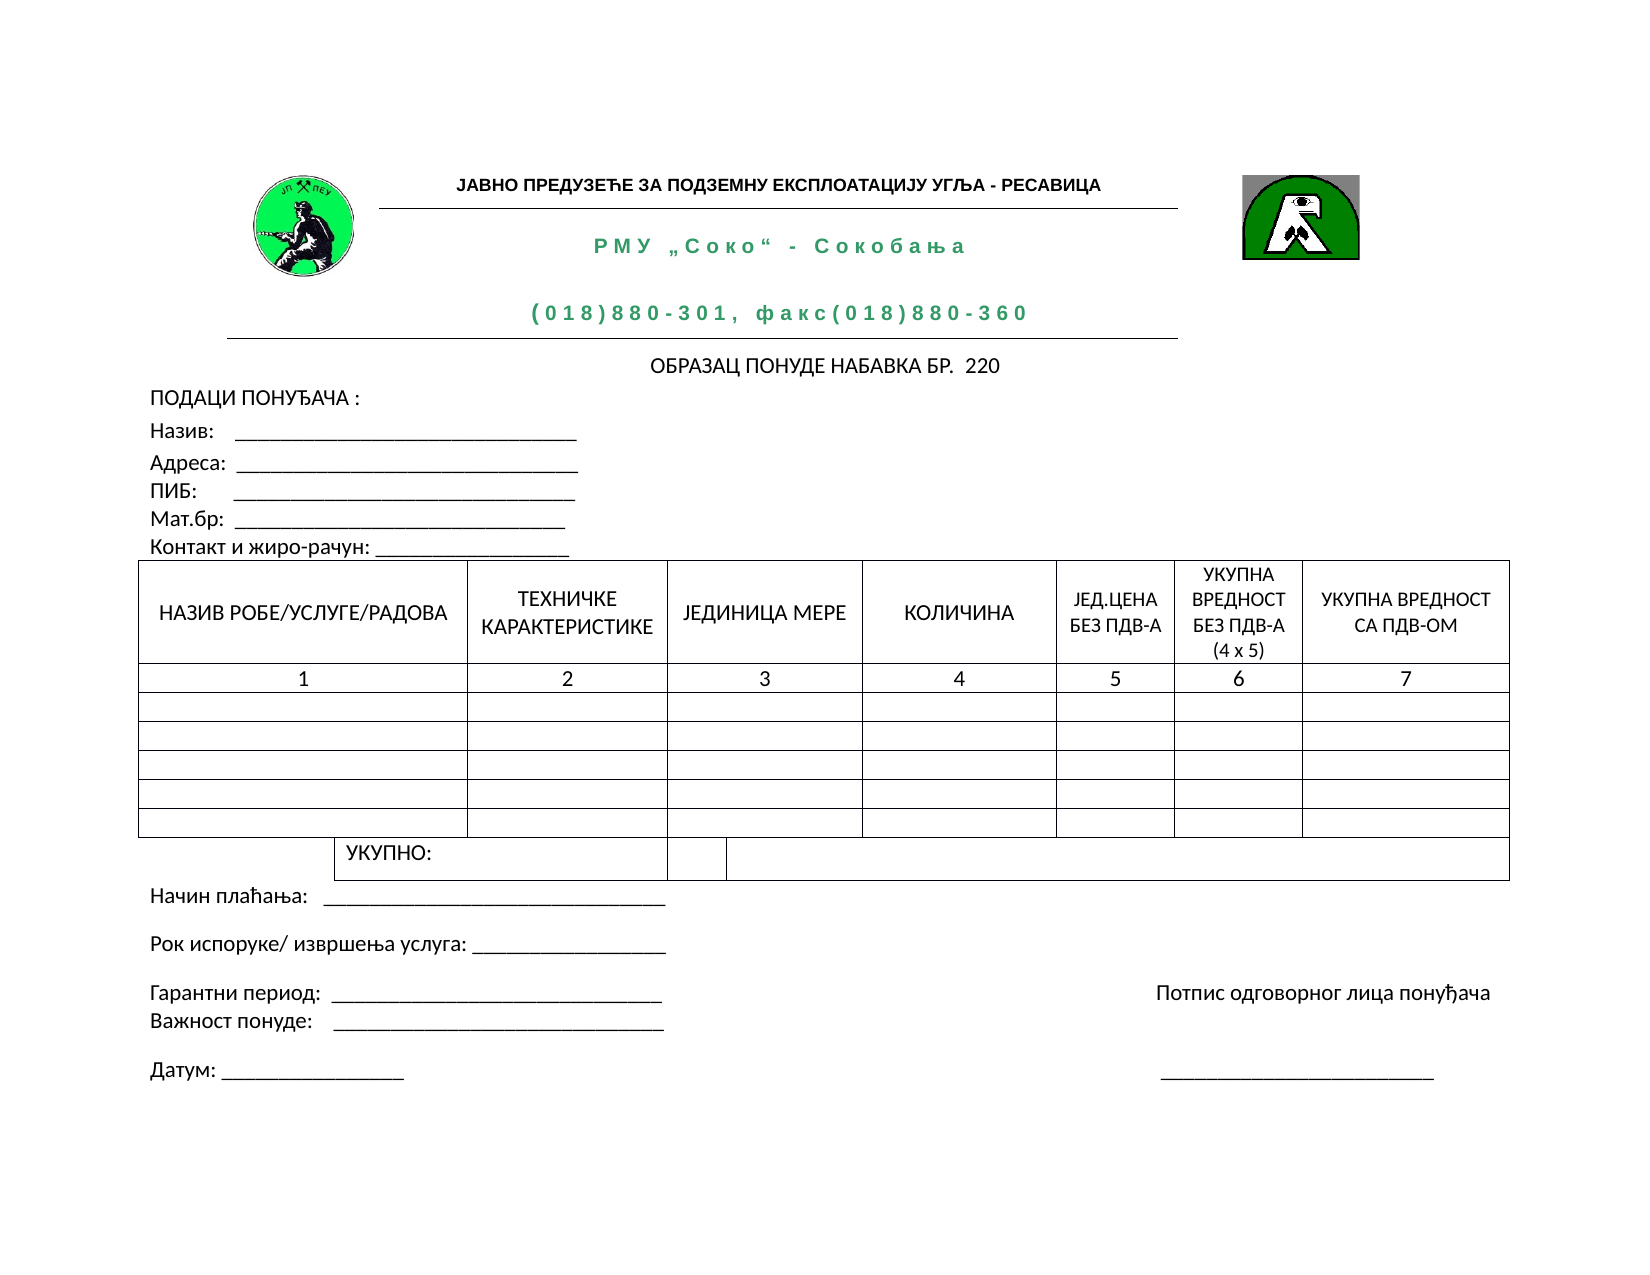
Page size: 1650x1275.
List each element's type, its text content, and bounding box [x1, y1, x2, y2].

table_header ЈАВНО ПРЕДУЗЕЋЕ ЗА ПОДЗЕМНУ ЕКСПЛОАТАЦИЈУ УГЉА - РЕСАВИЦА [379, 150, 1178, 208]
table_cell [468, 780, 667, 808]
table_cell [727, 838, 1509, 880]
table_cell [863, 722, 1056, 750]
table_header УКУПНА ВРЕДНОСТ СА ПДВ-ОМ [1303, 561, 1509, 663]
table_cell [668, 780, 862, 808]
text Контакт и жиро-рачун: _________________ [150, 532, 1500, 560]
text Гарантни период: _____________________________ Потпис одговорног лица понуђача Важност понуде: _____________________________ [150, 978, 1500, 1034]
table_cell [1057, 693, 1174, 721]
text Датум: ________________ ________________________ [150, 1055, 1500, 1083]
table_cell [1175, 809, 1302, 837]
table_cell [1057, 722, 1174, 750]
table_cell [1303, 693, 1509, 721]
table_header НАЗИВ РОБЕ/УСЛУГЕ/РАДОВА [139, 561, 467, 663]
text Назив: ______________________________ [150, 416, 1500, 444]
picture [252, 175, 354, 277]
table_cell 5 [1057, 664, 1174, 692]
table_cell [1175, 693, 1302, 721]
table_cell 6 [1175, 664, 1302, 692]
table_cell РМУ „Соко“ - Сокобања (018)880-301, факс(018)880-360 [379, 209, 1178, 338]
table_header КОЛИЧИНА [863, 561, 1056, 663]
table_cell [139, 780, 467, 808]
table_cell [468, 722, 667, 750]
table_cell [139, 751, 467, 779]
table_cell [1057, 751, 1174, 779]
table_cell [863, 809, 1056, 837]
table_cell [1303, 809, 1509, 837]
text ПОДАЦИ ПОНУЂАЧА : [150, 383, 1500, 412]
table_cell [668, 838, 726, 880]
table_cell 4 [863, 664, 1056, 692]
text ОБРАЗАЦ ПОНУДЕ НАБАВКА БР. 220 [150, 351, 1500, 379]
picture [1242, 175, 1360, 260]
text Адреса: ______________________________ [150, 448, 1500, 476]
table_cell [668, 722, 862, 750]
table_cell [668, 693, 862, 721]
table_cell [1057, 809, 1174, 837]
table_cell [139, 722, 467, 750]
table_cell 1 [139, 664, 467, 692]
table_cell [139, 693, 467, 721]
table_cell [668, 809, 862, 837]
table_cell [1175, 722, 1302, 750]
table_cell [668, 751, 862, 779]
table_cell [863, 780, 1056, 808]
table_header [1178, 150, 1424, 338]
table_cell [863, 693, 1056, 721]
table_header [227, 150, 379, 338]
text Мат.бр: _____________________________ [150, 504, 1500, 532]
table_cell УКУПНО: [335, 838, 667, 880]
table_cell [139, 809, 467, 837]
table_cell 7 [1303, 664, 1509, 692]
table_cell [468, 751, 667, 779]
text Рок испоруке/ извршења услуга: _________________ [150, 929, 1500, 958]
table_cell [1175, 751, 1302, 779]
table_cell [1175, 780, 1302, 808]
text Начин плаћања: ______________________________ [150, 881, 1500, 909]
table_cell [1303, 751, 1509, 779]
table_cell [1303, 722, 1509, 750]
table_cell [863, 751, 1056, 779]
table_cell 2 [468, 664, 667, 692]
table_cell [468, 809, 667, 837]
table_cell [468, 693, 667, 721]
table_header ЈЕДИНИЦА МЕРЕ [668, 561, 862, 663]
table_cell [139, 838, 334, 880]
table_cell [1057, 780, 1174, 808]
table_header УКУПНА ВРЕДНОСТ БЕЗ ПДВ-А (4 x 5) [1175, 561, 1302, 663]
table_header ТЕХНИЧКЕ КАРАКТЕРИСТИКЕ [468, 561, 667, 663]
table_cell [1303, 780, 1509, 808]
table_header ЈЕД.ЦЕНА БЕЗ ПДВ-А [1057, 561, 1174, 663]
text ПИБ: ______________________________ [150, 476, 1500, 504]
table_cell 3 [668, 664, 862, 692]
